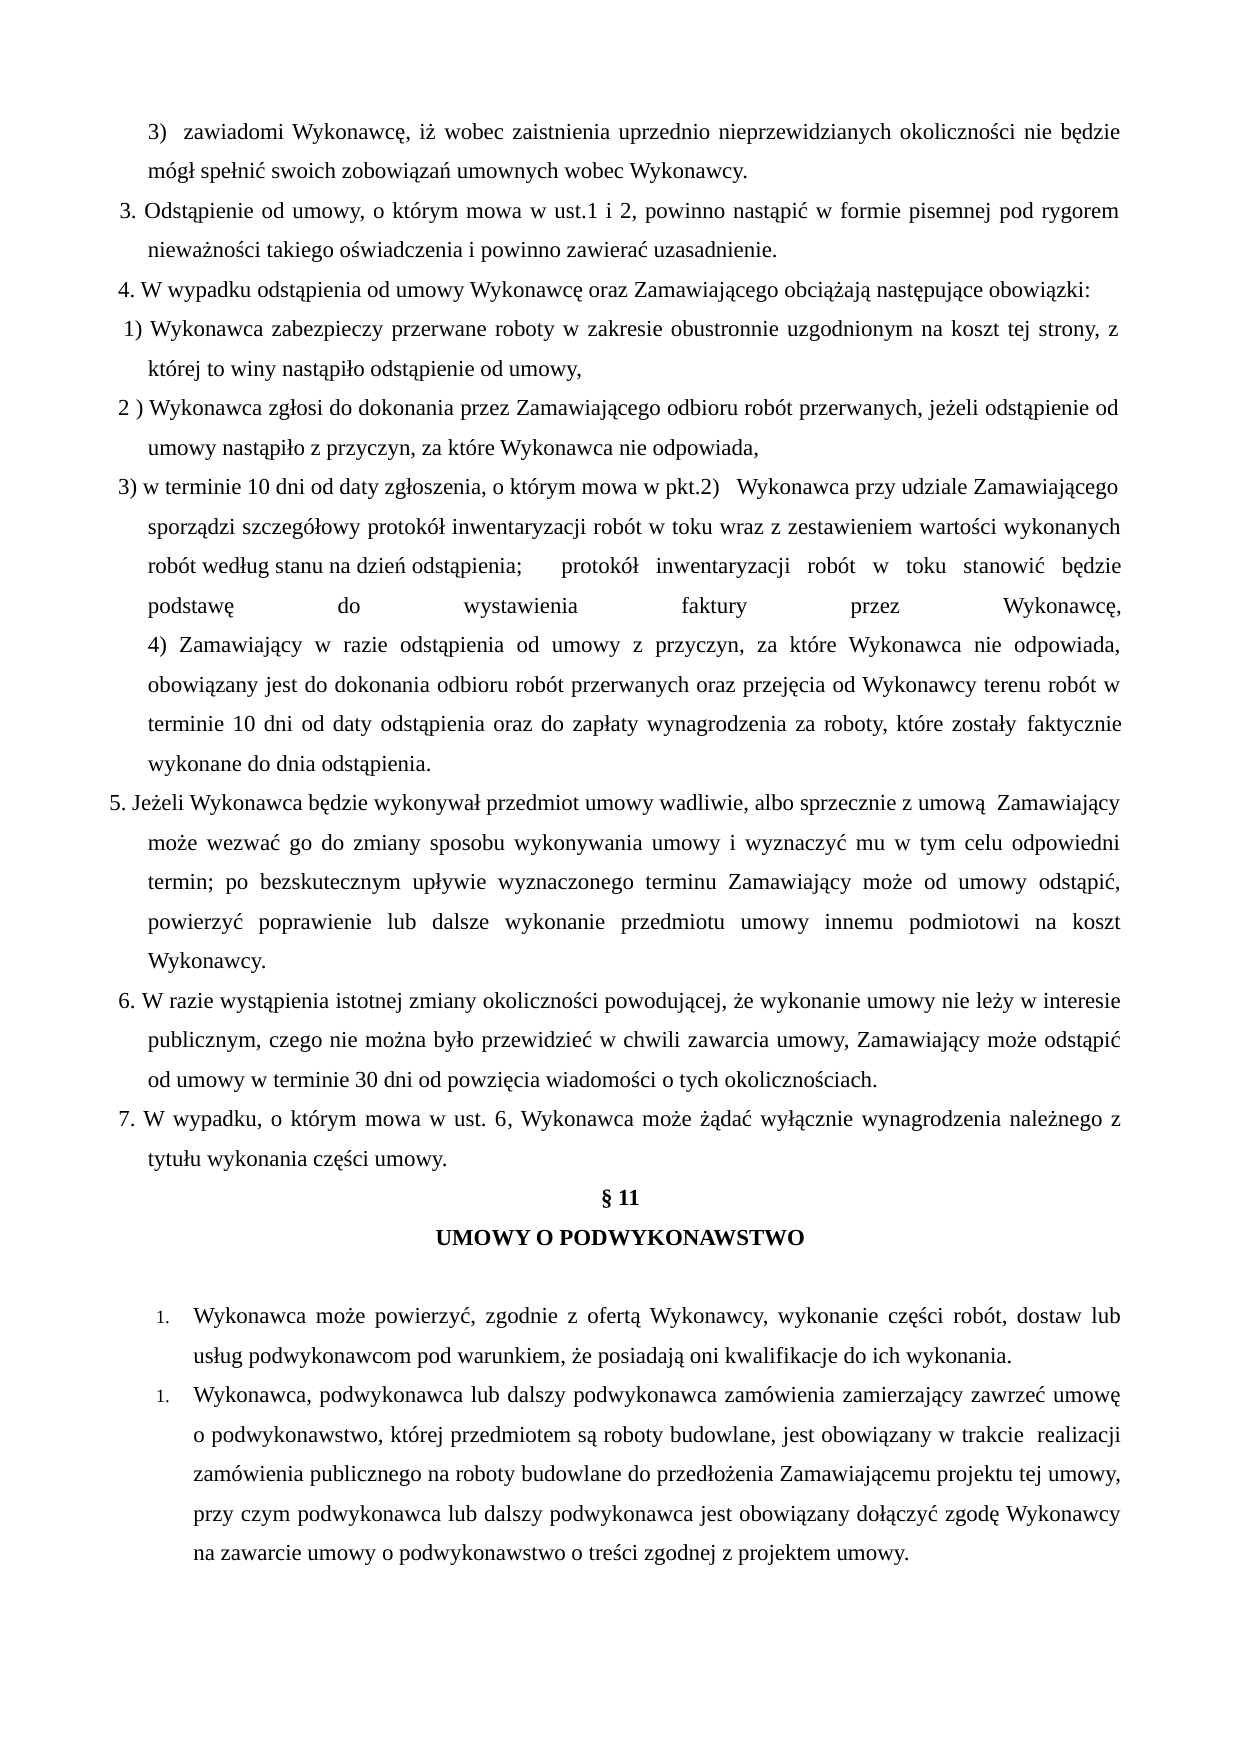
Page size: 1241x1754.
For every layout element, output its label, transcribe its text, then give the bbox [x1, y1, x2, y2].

text 2 ) Wykonawca zgłosi do dokonania przez Zamawiającego odbioru robót przerwanych, jeżeli odstąpienie od umowy nastąpiło z przyczyn, za które Wykonawca nie odpowiada, [49, 394, 1122, 460]
text 3. Odstąpienie od umowy, o którym mowa w ust.1 i 2, powinno nastąpić w formie pisemnej pod rygorem nieważności takiego oświadczenia i powinno zawierać uzasadnienie. [49, 197, 1122, 263]
list Wykonawca może powierzyć, zgodnie z ofertą Wykonawcy, wykonanie części robót, dostaw lub usług podwykonawcom pod warunkiem, że posiadają oni kwalifikacje do ich wykonania. [156, 1302, 1122, 1368]
text § 11 [118, 1184, 1122, 1210]
list Wykonawca, podwykonawca lub dalszy podwykonawca zamówienia zamierzający zawrzeć umowę o podwykonawstwo, której przedmiotem są roboty budowlane, jest obowiązany w trakcie realizacji zamówienia publicznego na roboty budowlane do przedłożenia Zamawiającemu projektu tej umowy, przy czym podwykonawca lub dalszy podwykonawca jest obowiązany dołączyć zgodę Wykonawcy na zawarcie umowy o podwykonawstwo o treści zgodnej z projektem umowy. [156, 1381, 1122, 1566]
text 5. Jeżeli Wykonawca będzie wykonywał przedmiot umowy wadliwie, albo sprzecznie z umową Zamawiający może wezwać go do zmiany sposobu wykonywania umowy i wyznaczyć mu w tym celu odpowiedni termin; po bezskutecznym upływie wyznaczonego terminu Zamawiający może od umowy odstąpić, powierzyć poprawienie lub dalsze wykonanie przedmiotu umowy innemu podmiotowi na koszt Wykonawcy. [81, 789, 1122, 973]
text 1) Wykonawca zabezpieczy przerwane roboty w zakresie obustronnie uzgodnionym na koszt tej strony, z której to winy nastąpiło odstąpienie od umowy, [49, 316, 1122, 381]
text 4. W wypadku odstąpienia od umowy Wykonawcę oraz Zamawiającego obciążają następujące obowiązki: [49, 276, 1122, 302]
text 3) zawiadomi Wykonawcę, iż wobec zaistnienia uprzednio nieprzewidzianych okoliczności nie będzie mógł spełnić swoich zobowiązań umownych wobec Wykonawcy. [148, 118, 1122, 184]
text 7. W wypadku, o którym mowa w ust. 6, Wykonawca może żądać wyłącznie wynagrodzenia należnego z tytułu wykonania części umowy. [118, 1105, 1122, 1171]
text 3) w terminie 10 dni od daty zgłoszenia, o którym mowa w pkt.2) Wykonawca przy udziale Zamawiającego sporządzi szczegółowy protokół inwentaryzacji robót w toku wraz z zestawieniem wartości wykonanych robót według stanu na dzień odstąpienia; protokół inwentaryzacji robót w toku stanowić będzie podstawę do wystawienia faktury przez Wykonawcę, 4) Zamawiający w razie odstąpienia od umowy z przyczyn, za które Wykonawca nie odpowiada, obowiązany jest do dokonania odbioru robót przerwanych oraz przejęcia od Wykonawcy terenu robót w terminie 10 dni od daty odstąpienia oraz do zapłaty wynagrodzenia za roboty, które zostały faktycznie wykonane do dnia odstąpienia. [49, 473, 1122, 776]
text UMOWY O PODWYKONAWSTWO [118, 1223, 1122, 1250]
text 6. W razie wystąpienia istotnej zmiany okoliczności powodującej, że wykonanie umowy nie leży w interesie publicznym, czego nie można było przewidzieć w chwili zawarcia umowy, Zamawiający może odstąpić od umowy w terminie 30 dni od powzięcia wiadomości o tych okolicznościach. [118, 987, 1122, 1092]
